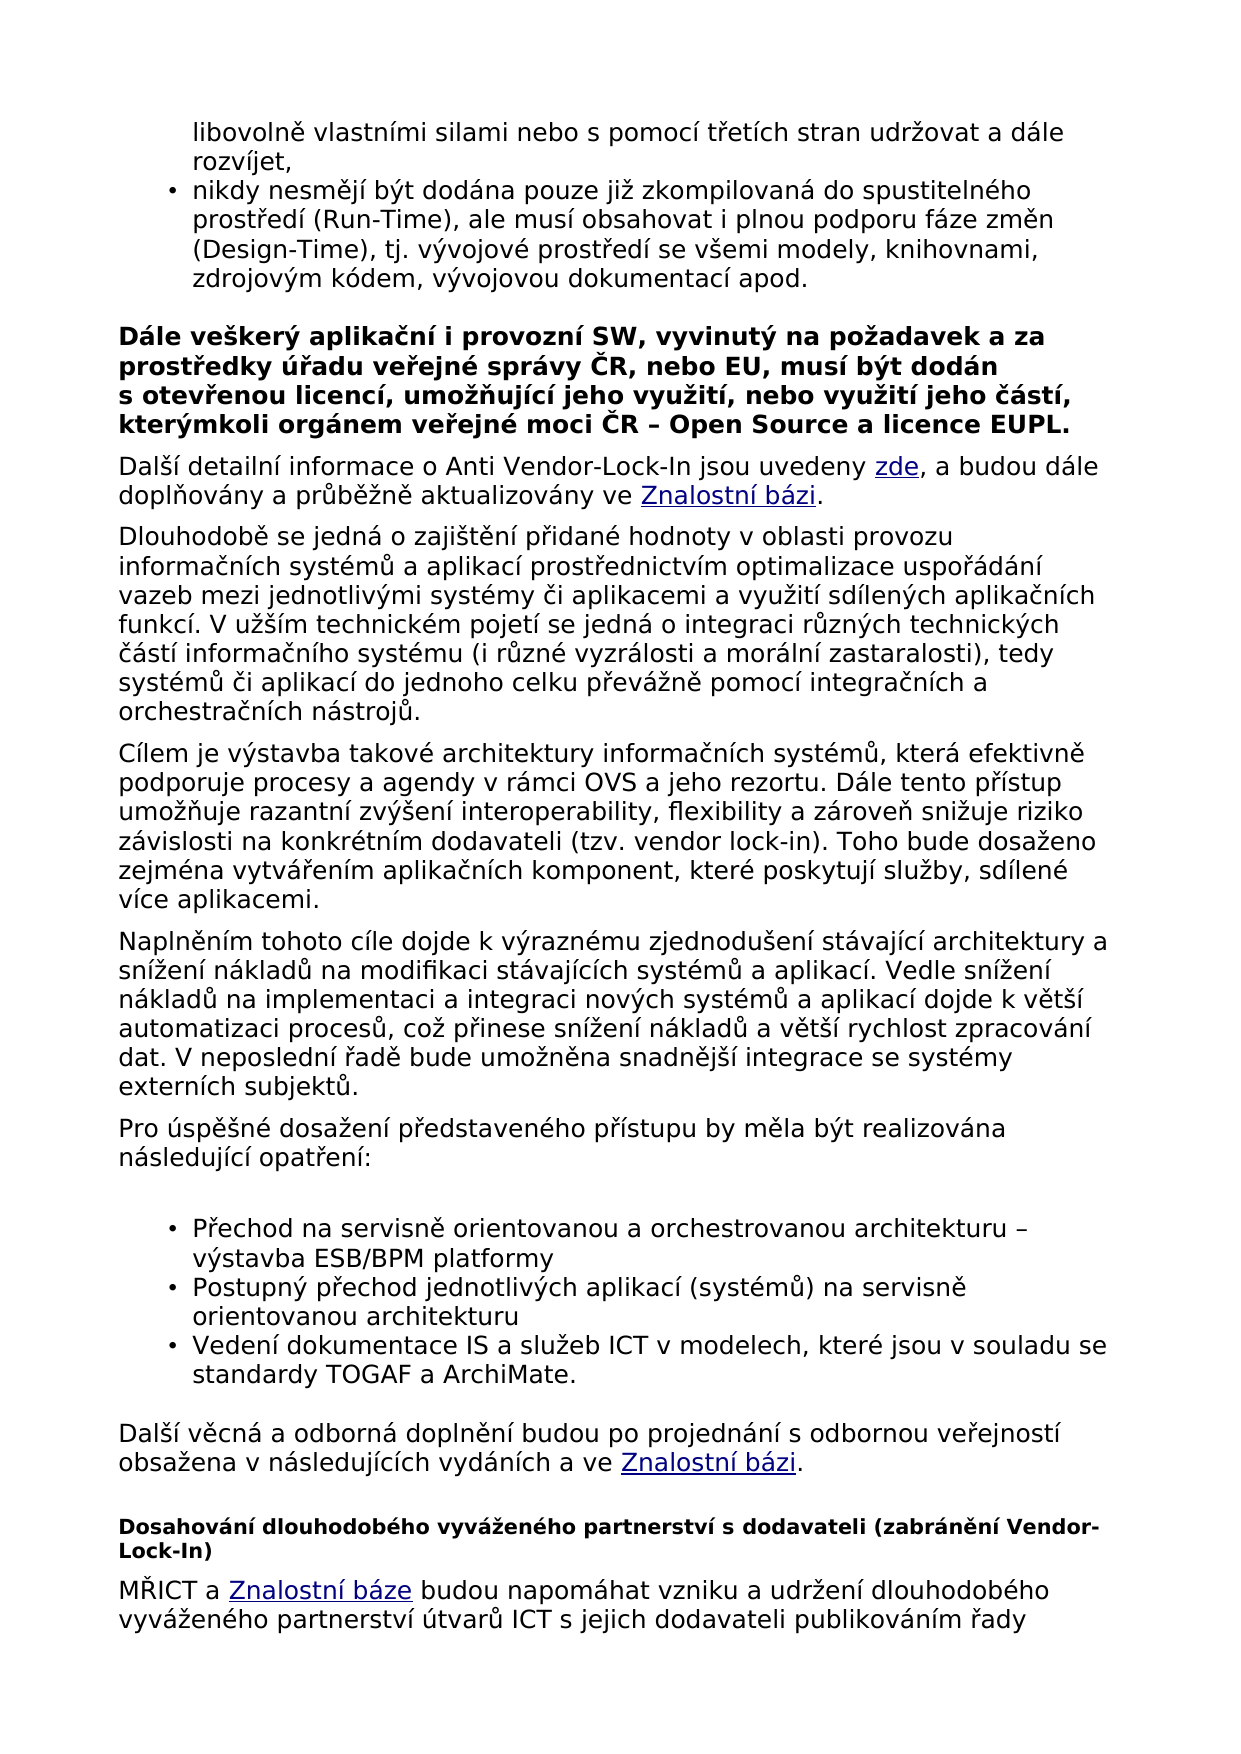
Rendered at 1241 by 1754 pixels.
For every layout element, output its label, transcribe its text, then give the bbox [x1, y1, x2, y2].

list Postupný přechod jednotlivých aplikací (systémů) na servisně orientovanou architekturu [177, 1273, 1122, 1331]
list Přechod na servisně orientovanou a orchestrovanou architekturu – výstavba ESB/BPM platformy [177, 1214, 1122, 1273]
text Dále veškerý aplikační i provozní SW, vyvinutý na požadavek a za prostředky úřadu veřejné správy ČR, nebo EU, musí být dodán s otevřenou licencí, umožňující jeho využití, nebo využití jeho částí, kterýmkoli orgánem veřejné moci ČR – Open Source a licence EUPL. [118, 323, 1122, 439]
list libovolně vlastními silami nebo s pomocí třetích stran udržovat a dále rozvíjet, [177, 118, 1122, 176]
text Cílem je výstavba takové architektury informačních systémů, která efektivně podporuje procesy a agendy v rámci OVS a jeho rezortu. Dále tento přístup umožňuje razantní zvýšení interoperability, flexibility a zároveň snižuje riziko závislosti na konkrétním dodavateli (tzv. vendor lock-in). Toho bude dosaženo zejména vytvářením aplikačních komponent, které poskytují služby, sdílené více aplikacemi. [118, 739, 1122, 914]
list Vedení dokumentace IS a služeb ICT v modelech, které jsou v souladu se standardy TOGAF a ArchiMate. [177, 1331, 1122, 1389]
text Další detailní informace o Anti Vendor-Lock-In jsou uvedeny zde, a budou dále doplňovány a průběžně aktualizovány ve Znalostní bázi. [118, 452, 1122, 510]
text Dlouhodobě se jedná o zajištění přidané hodnoty v oblasti provozu informačních systémů a aplikací prostřednictvím optimalizace uspořádání vazeb mezi jednotlivými systémy či aplikacemi a využití sdílených aplikačních funkcí. V užším technickém pojetí se jedná o integraci různých technických částí informačního systému (i různé vyzrálosti a morální zastaralosti), tedy systémů či aplikací do jednoho celku převážně pomocí integračních a orchestračních nástrojů. [118, 523, 1122, 727]
text MŘICT a Znalostní báze budou napomáhat vzniku a udržení dlouhodobého vyváženého partnerství útvarů ICT s jejich dodavateli publikováním řady [118, 1576, 1122, 1634]
list nikdy nesmějí být dodána pouze již zkompilovaná do spustitelného prostředí (Run-Time), ale musí obsahovat i plnou podporu fáze změn (Design-Time), tj. vývojové prostředí se všemi modely, knihovnami, zdrojovým kódem, vývojovou dokumentací apod. [177, 176, 1122, 293]
text Další věcná a odborná doplnění budou po projednání s odbornou veřejností obsažena v následujících vydáních a ve Znalostní bázi. [118, 1419, 1122, 1477]
subtitle Dosahování dlouhodobého vyváženého partnerství s dodavateli (zabránění Vendor-Lock-In) [118, 1515, 1122, 1563]
text Pro úspěšné dosažení představeného přístupu by měla být realizována následující opatření: [118, 1114, 1122, 1173]
text Naplněním tohoto cíle dojde k výraznému zjednodušení stávající architektury a snížení nákladů na modifikaci stávajících systémů a aplikací. Vedle snížení nákladů na implementaci a integraci nových systémů a aplikací dojde k větší automatizaci procesů, což přinese snížení nákladů a větší rychlost zpracování dat. V neposlední řadě bude umožněna snadnější integrace se systémy externích subjektů. [118, 927, 1122, 1102]
